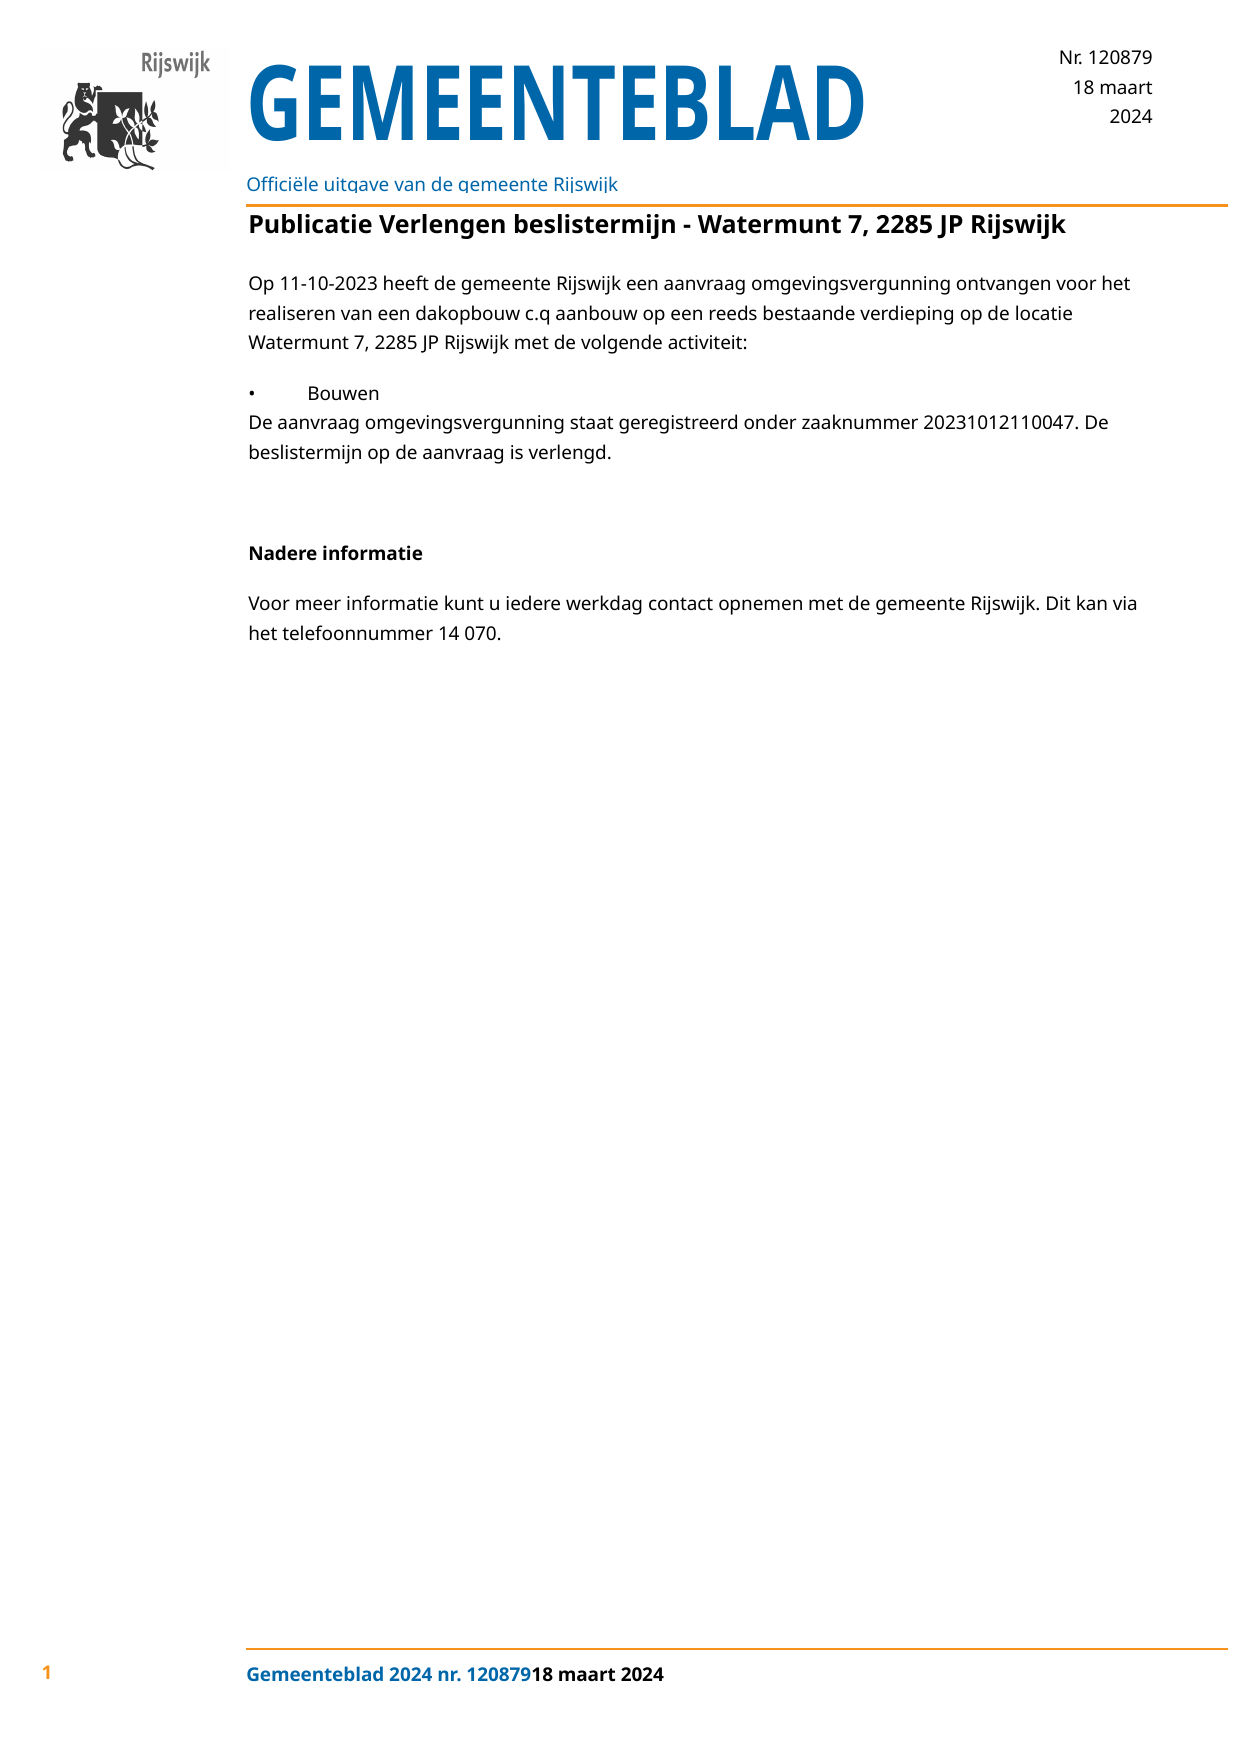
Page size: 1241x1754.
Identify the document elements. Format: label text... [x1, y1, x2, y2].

text Voor meer informatie kunt u iedere werkdag contact opnemen met de gemeente Rijswijk. Dit kan via het telefoonnummer 14 070. [248, 590, 1152, 646]
text Nadere informatie [248, 540, 1152, 566]
text De aanvraag omgevingsvergunning staat geregistreerd onder zaaknummer 20231012110047. De beslistermijn op de aanvraag is verlengd. [248, 409, 1152, 465]
text Op 11-10-2023 heeft de gemeente Rijswijk een aanvraag omgevingsvergunning ontvangen voor het realiseren van een dakopbouw c.q aanbouw op een reeds bestaande verdieping op de locatie Watermunt 7, 2285 JP Rijswijk met de volgende activiteit: [248, 270, 1152, 355]
list Bouwen [248, 380, 1152, 406]
picture [41, 47, 231, 172]
text Publicatie Verlengen beslistermijn - Watermunt 7, 2285 JP Rijswijk [248, 207, 1152, 241]
